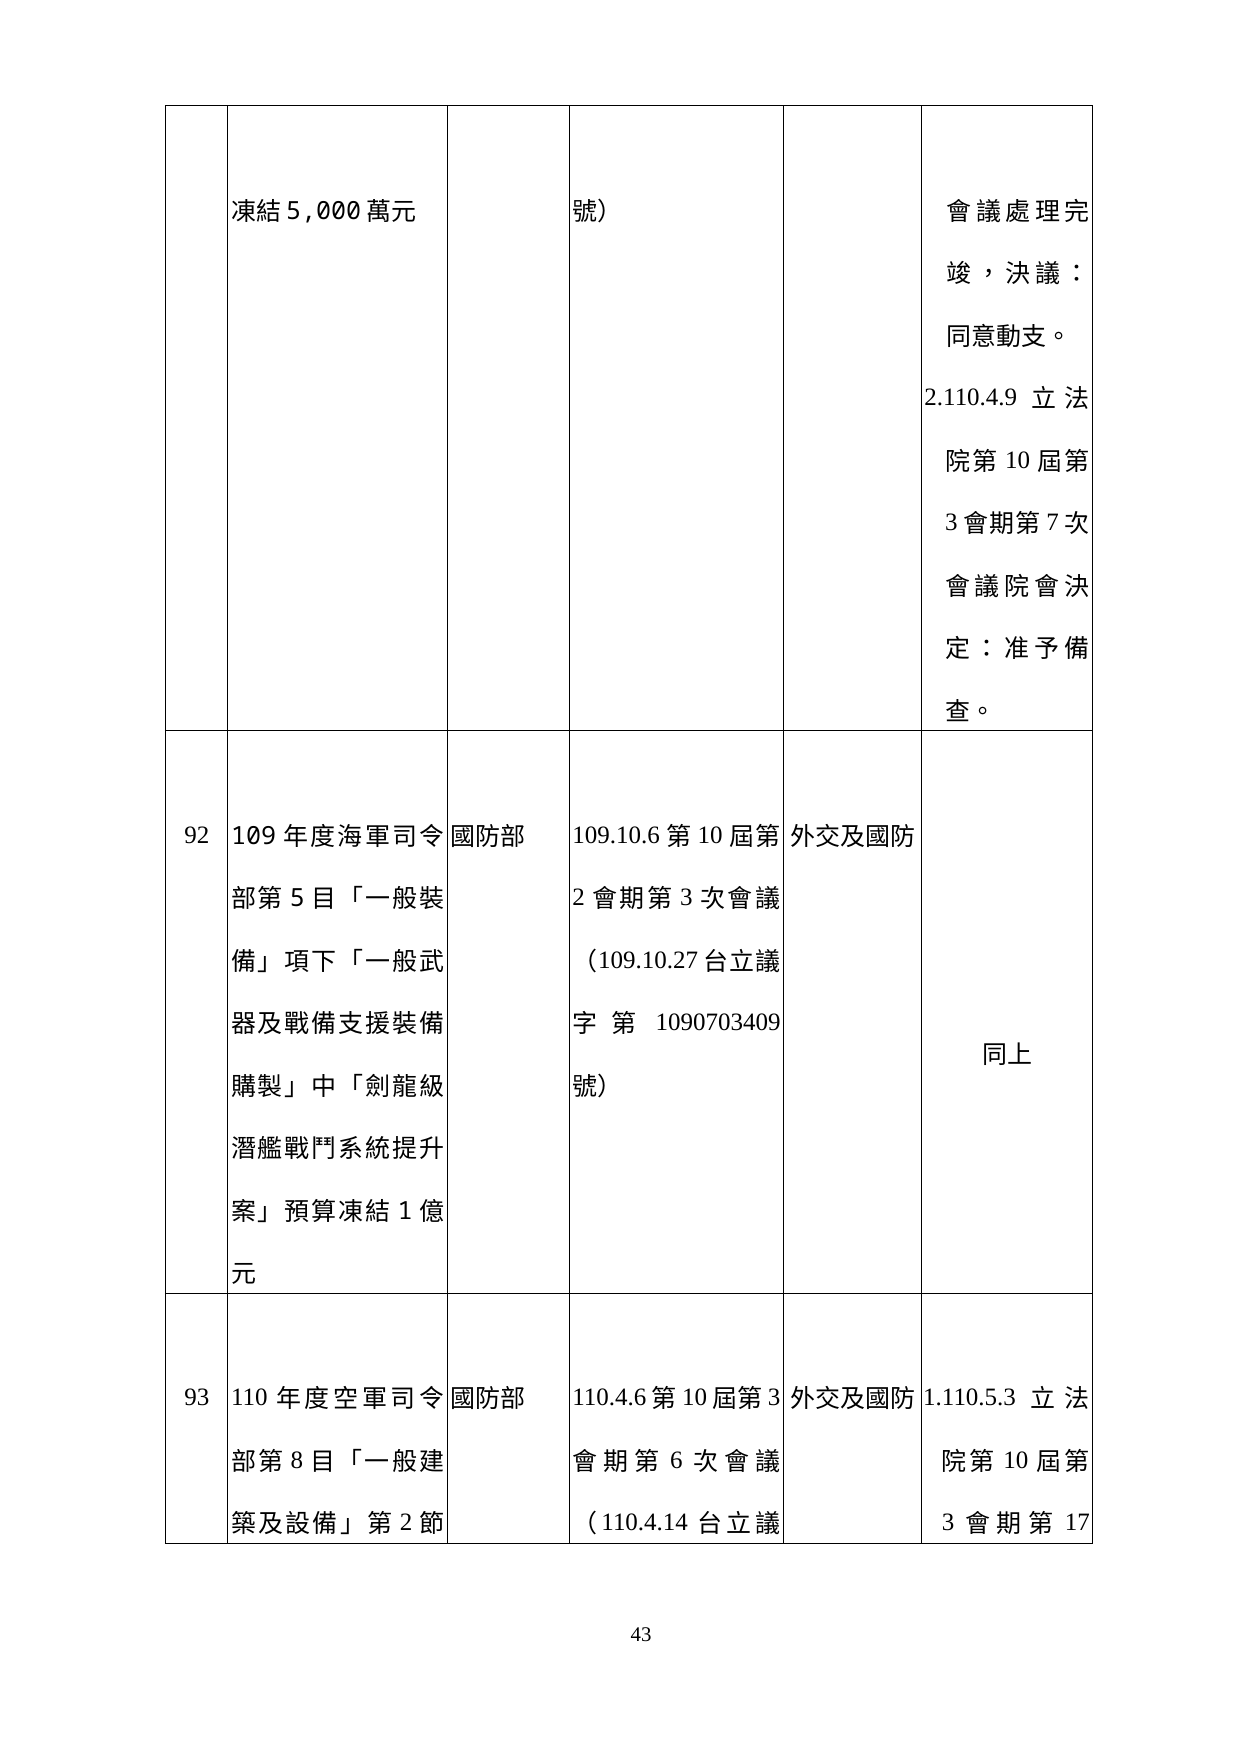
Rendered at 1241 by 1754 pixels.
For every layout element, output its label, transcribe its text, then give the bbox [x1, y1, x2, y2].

table_cell [784, 106, 921, 730]
table_cell 會議處理完竣，決議：同意動支。 2.110.4.9立法院第10屆第3會期第7次會議院會決定：准予備查。 [922, 106, 1092, 730]
table_cell 109年度海軍司令部第5目「一般裝備」項下「一般武器及戰備支援裝備購製」中「劍龍級潛艦戰鬥系統提升案」預算凍結1億元 [228, 731, 447, 1293]
table_cell 110年度空軍司令部第8目「一般建築及設備」第2節 [228, 1294, 447, 1543]
table_cell 國防部 [448, 1294, 569, 1543]
table_cell 外交及國防 [784, 731, 921, 1293]
table_cell 外交及國防 [784, 1294, 921, 1543]
table_cell [448, 106, 569, 730]
table_cell 1.110.5.3立法院第10屆第3會期第17 [922, 1294, 1092, 1543]
table_cell 同上 [922, 731, 1092, 1293]
table_cell [166, 731, 227, 1293]
table_cell 號） [570, 106, 783, 730]
table_cell 110.4.6第10屆第3會期第6次會議（110.4.14台立議 [570, 1294, 783, 1543]
table_cell 109.10.6第10屆第2會期第3次會議（109.10.27台立議字第1090703409號） [570, 731, 783, 1293]
table_cell [166, 1294, 227, 1543]
table_cell [166, 106, 227, 730]
table_cell 國防部 [448, 731, 569, 1293]
table_cell 凍結5,000萬元 [228, 106, 447, 730]
